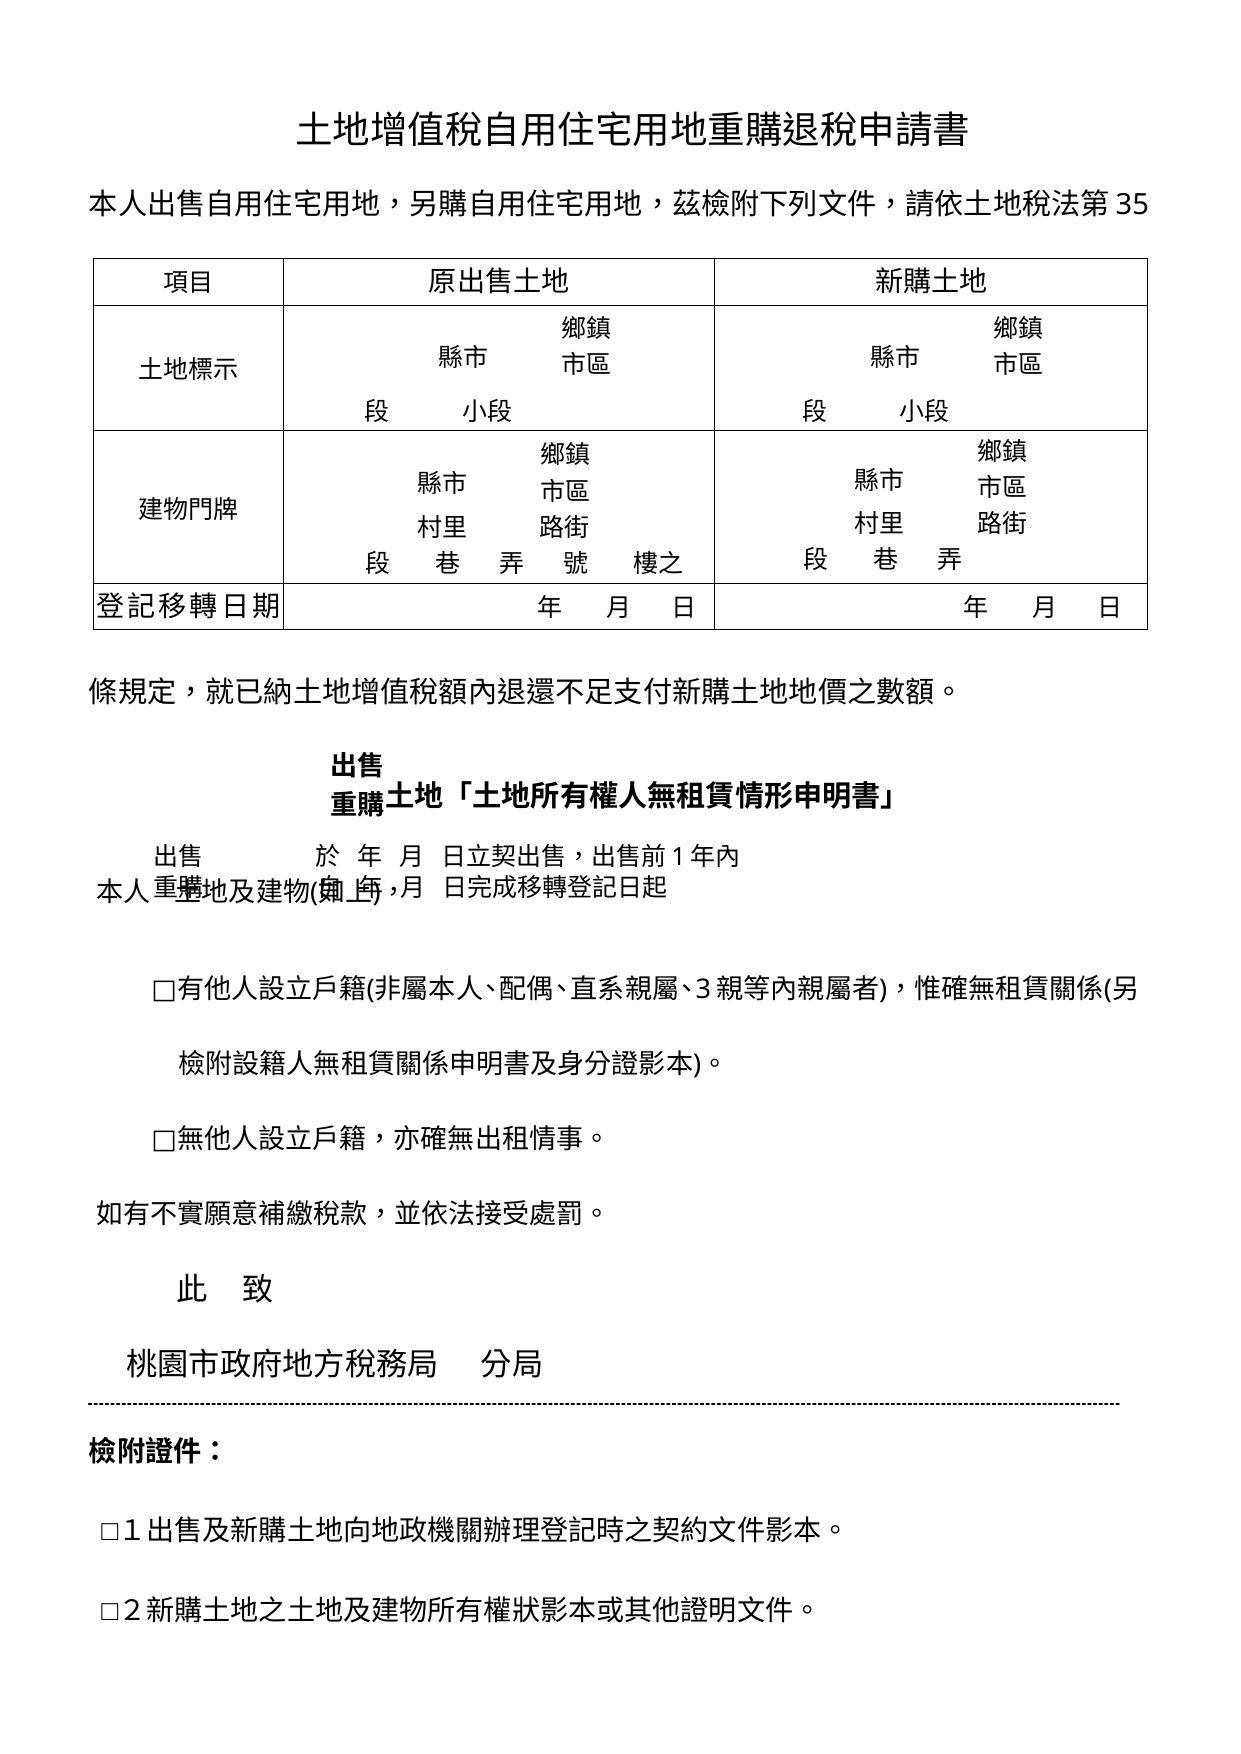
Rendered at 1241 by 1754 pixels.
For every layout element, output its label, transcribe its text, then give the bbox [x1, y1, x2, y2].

text □１出售及新購土地向地政機關辦理登記時之契約文件影本。 [101, 1491, 1152, 1566]
table_cell 年 月 日 [715, 584, 1147, 629]
table_cell 登記移轉日期 [94, 584, 283, 629]
table_cell 土地標示 [94, 306, 283, 430]
text □２新購土地之土地及建物所有權狀影本或其他證明文件。 [101, 1570, 1152, 1645]
table_cell 縣市 鄉鎮市區 村里 路街 段 巷 弄 號 樓之 [715, 431, 1147, 583]
table_header 新購土地 [715, 259, 1147, 304]
text 出售 於 年 月 日立契出售，出售前1年內 [153, 848, 1003, 869]
table_cell 縣市 鄉鎮市區 村里 路街 段 巷 弄 號 樓之 [284, 431, 714, 583]
text 此 致 [176, 1249, 1152, 1324]
text □有他人設立戶籍(非屬本人、配偶、直系親屬、3親等內親屬者)，惟確無租賃關係(另檢附設籍人無租賃關係申明書及身分證影本)。 [151, 949, 1139, 1099]
text 檢附證件： [89, 1412, 1152, 1487]
text 重購 自 年 月 日完成移轉登記日起 [153, 882, 1003, 901]
text 桃園市政府地方稅務局 分局 [126, 1324, 1152, 1399]
text 本人 土地及建物(如上)， [96, 852, 1152, 927]
text 出售重購土地「土地所有權人無租賃情形申明書」 [89, 727, 1152, 839]
text 土地增值稅自用住宅用地重購退稅申請書 [89, 89, 1152, 164]
text 如有不實願意補繳稅款，並依法接受處罰。 [96, 1174, 1152, 1249]
table_cell 縣市 鄉鎮市區 段 小段 地號 [715, 306, 1147, 430]
table_header 項目 [94, 259, 283, 304]
table_cell 建物門牌 [94, 431, 283, 583]
text □無他人設立戶籍，亦確無出租情事。 [151, 1099, 1152, 1174]
table_cell 縣市 鄉鎮市區 段 小段 地號 [284, 306, 714, 430]
text 本人出售自用住宅用地，另購自用住宅用地，茲檢附下列文件，請依土地稅法第35條規定，就已納土地增值稅額內退還不足支付新購土地地價之數額。 [89, 164, 1152, 727]
table_cell 年 月 日 [284, 584, 714, 629]
table_header 原出售土地 [284, 259, 714, 304]
